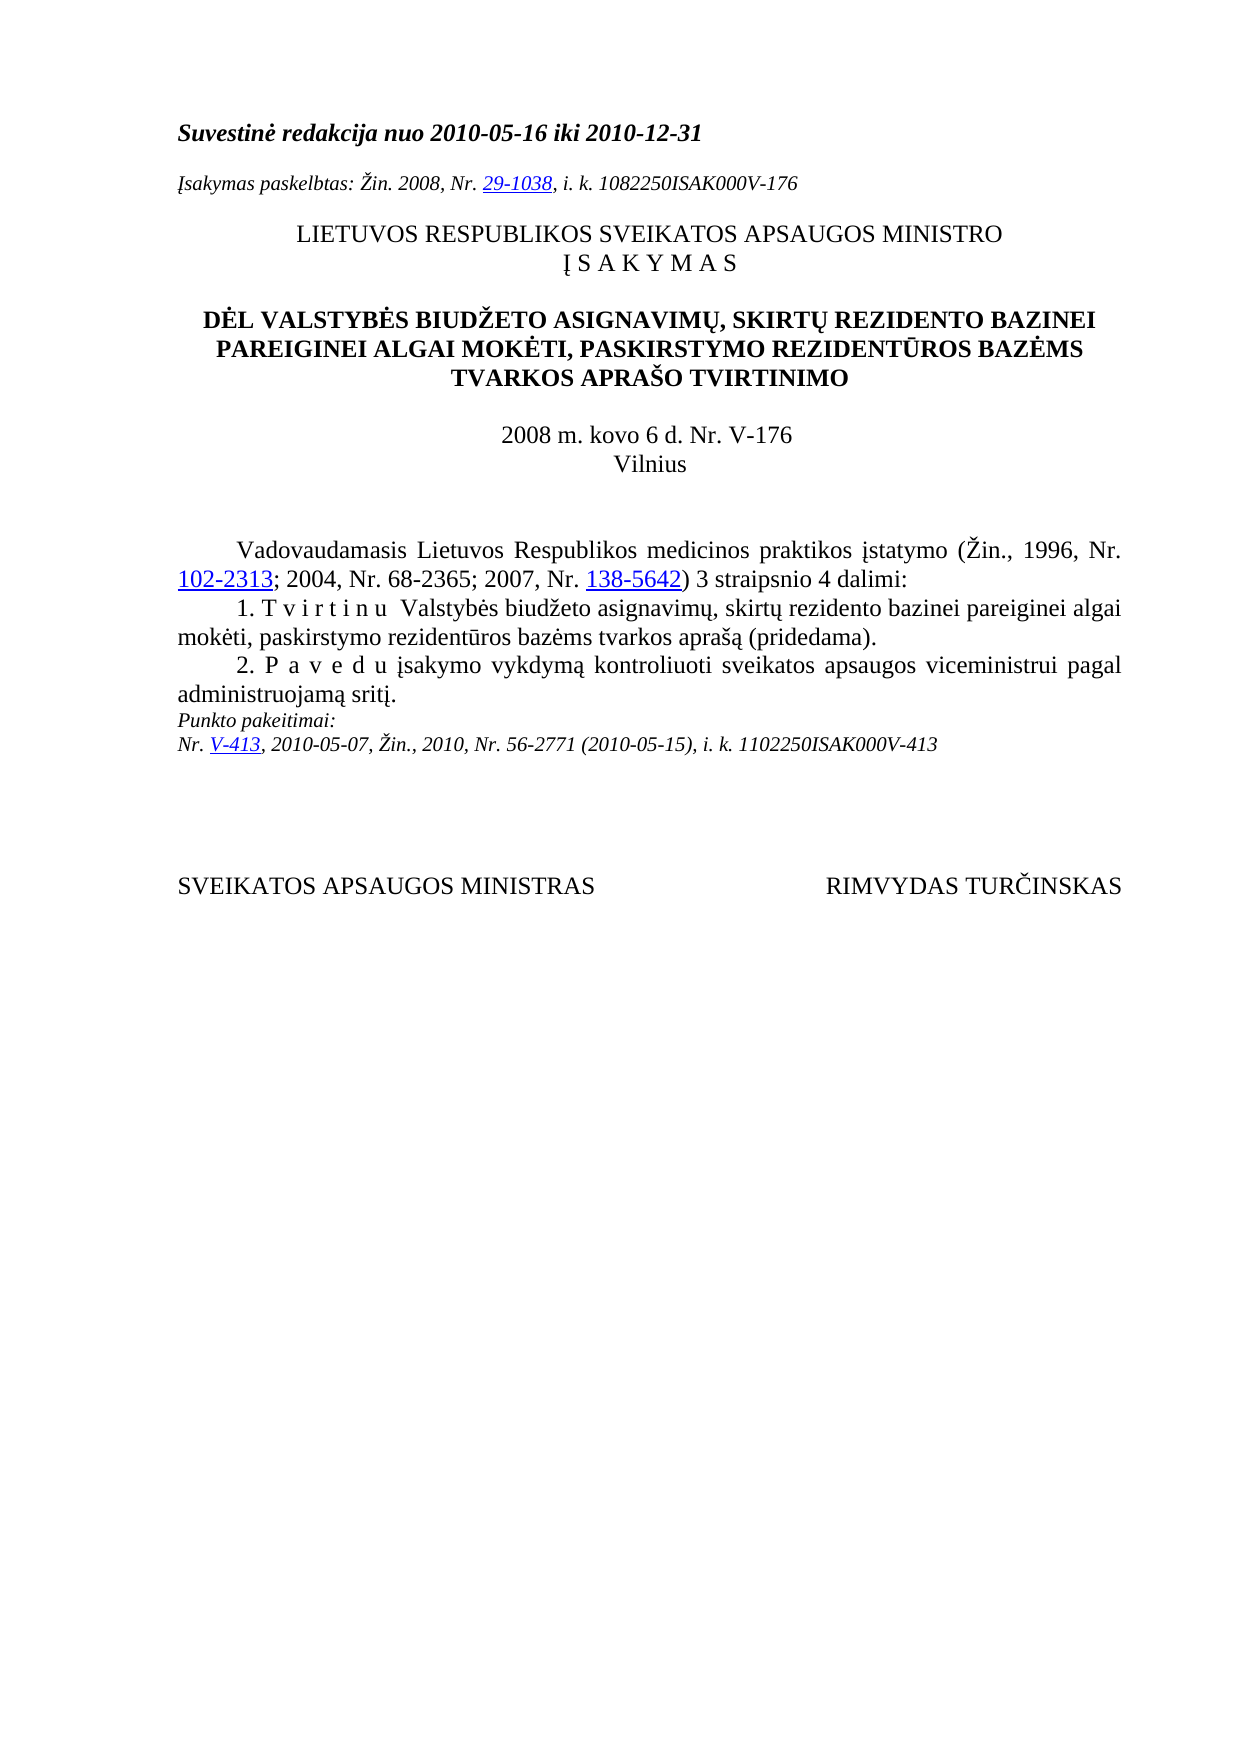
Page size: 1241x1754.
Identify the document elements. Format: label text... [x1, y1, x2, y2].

text DĖL VALSTYBĖS BIUDŽETO ASIGNAVIMŲ, SKIRTŲ REZIDENTO BAZINEI PAREIGINEI ALGAI MOKĖTI, PASKIRSTYMO REZIDENTŪROS BAZĖMS TVARKOS APRAŠO TVIRTINIMO [177, 305, 1122, 392]
text Vilnius [177, 449, 1122, 478]
text Vadovaudamasis Lietuvos Respublikos medicinos praktikos įstatymo (Žin., 1996, Nr. 102-2313; 2004, Nr. 68-2365; 2007, Nr. 138-5642) 3 straipsnio 4 dalimi: [177, 535, 1122, 593]
text SVEIKATOS APSAUGOS MINISTRAS RIMVYDAS TURČINSKAS [177, 871, 1122, 900]
text LIETUVOS RESPUBLIKOS SVEIKATOS APSAUGOS MINISTRO [177, 219, 1122, 248]
text ĮSAKYMAS [177, 248, 1122, 277]
text Punkto pakeitimai: [177, 708, 1122, 732]
text Įsakymas paskelbtas: Žin. 2008, Nr. 29-1038, i. k. 1082250ISAK000V-176 [177, 171, 1122, 195]
text Suvestinė redakcija nuo 2010-05-16 iki 2010-12-31 [177, 118, 1122, 147]
text Nr. V-413, 2010-05-07, Žin., 2010, Nr. 56-2771 (2010-05-15), i. k. 1102250ISAK000V-413 [177, 732, 1122, 756]
text 1. Tvirtinu Valstybės biudžeto asignavimų, skirtų rezidento bazinei pareiginei algai mokėti, paskirstymo rezidentūros bazėms tvarkos aprašą (pridedama). [177, 593, 1122, 650]
text 2008 m. kovo 6 d. Nr. V-176 [177, 420, 1122, 449]
text 2. P a v e d u įsakymo vykdymą kontroliuoti sveikatos apsaugos viceministrui pagal administruojamą sritį. [177, 650, 1122, 708]
